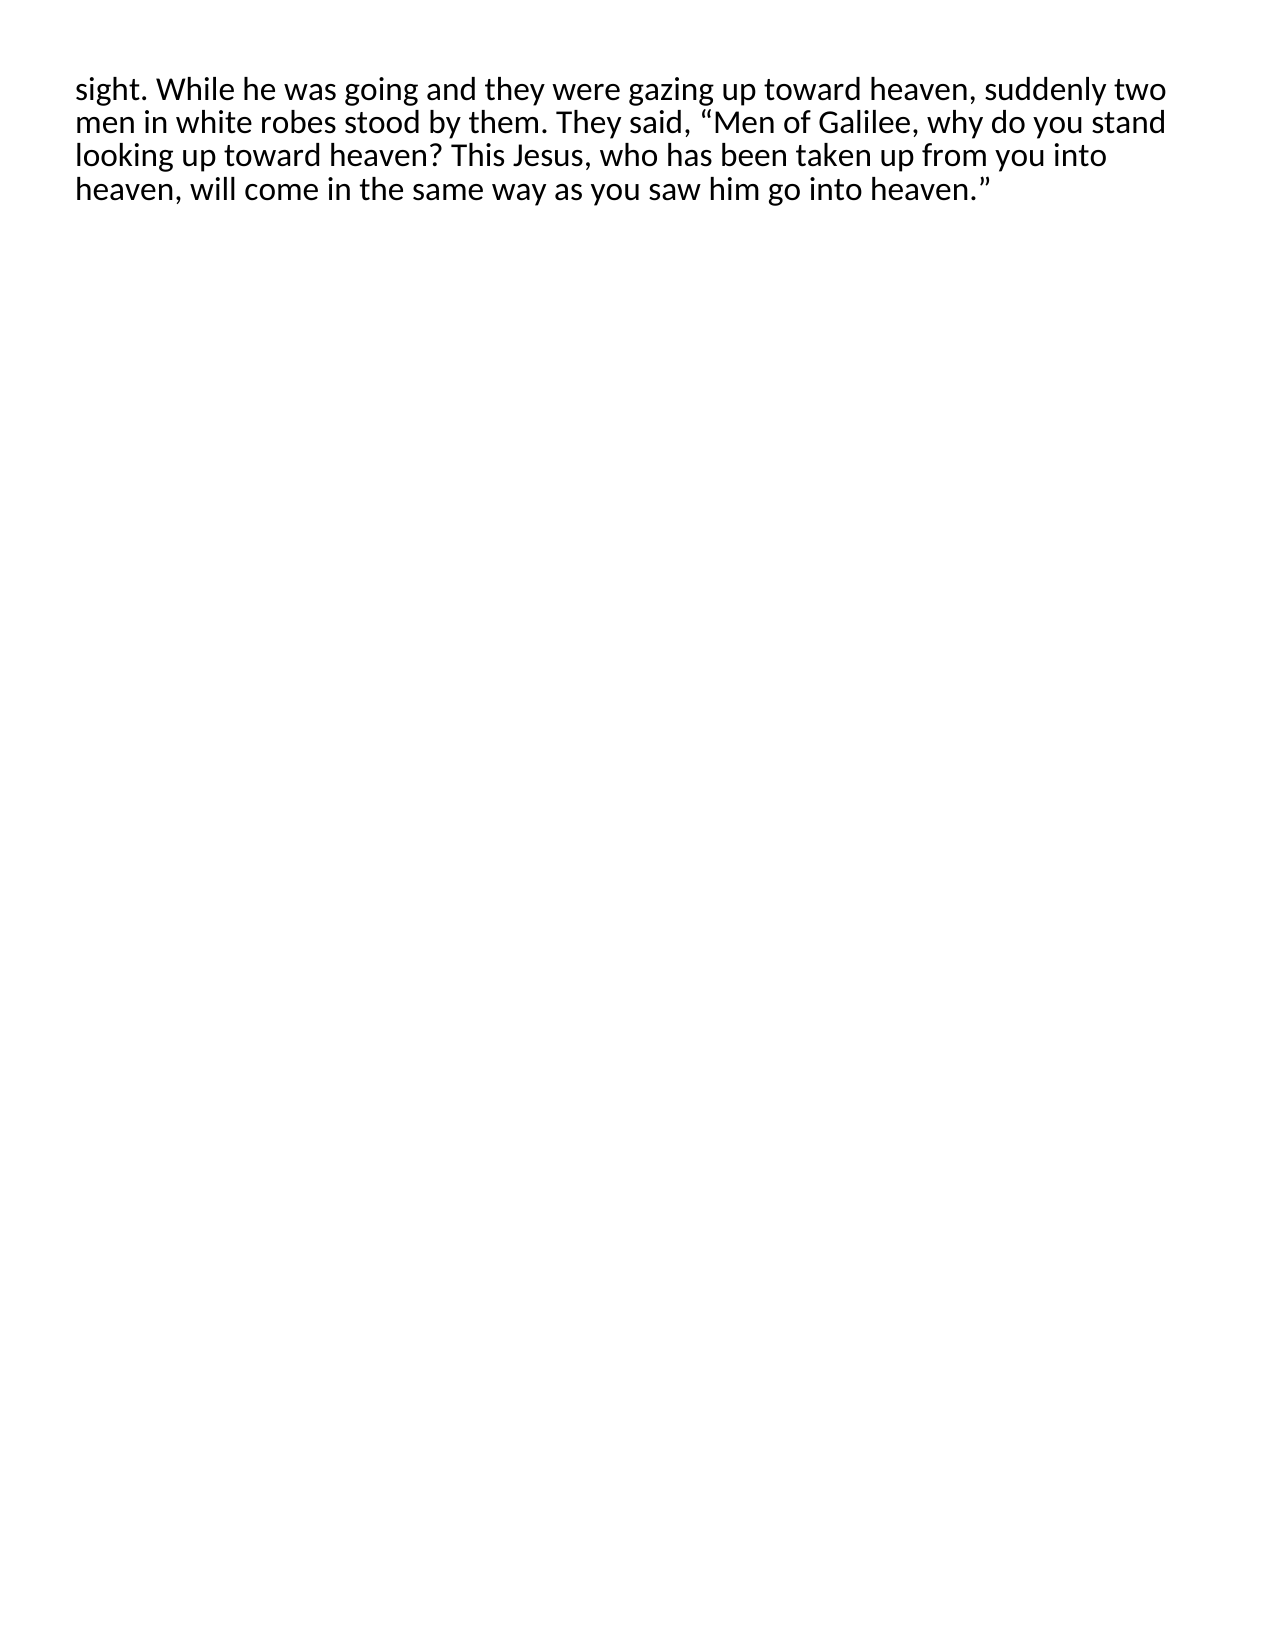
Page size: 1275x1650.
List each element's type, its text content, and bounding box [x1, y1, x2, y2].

text sight. While he was going and they were gazing up toward heaven, suddenly two men in white robes stood by them. They said, “Men of Galilee, why do you stand looking up toward heaven? This Jesus, who has been taken up from you into heaven, will come in the same way as you saw him go into heaven.” [75, 75, 1200, 208]
